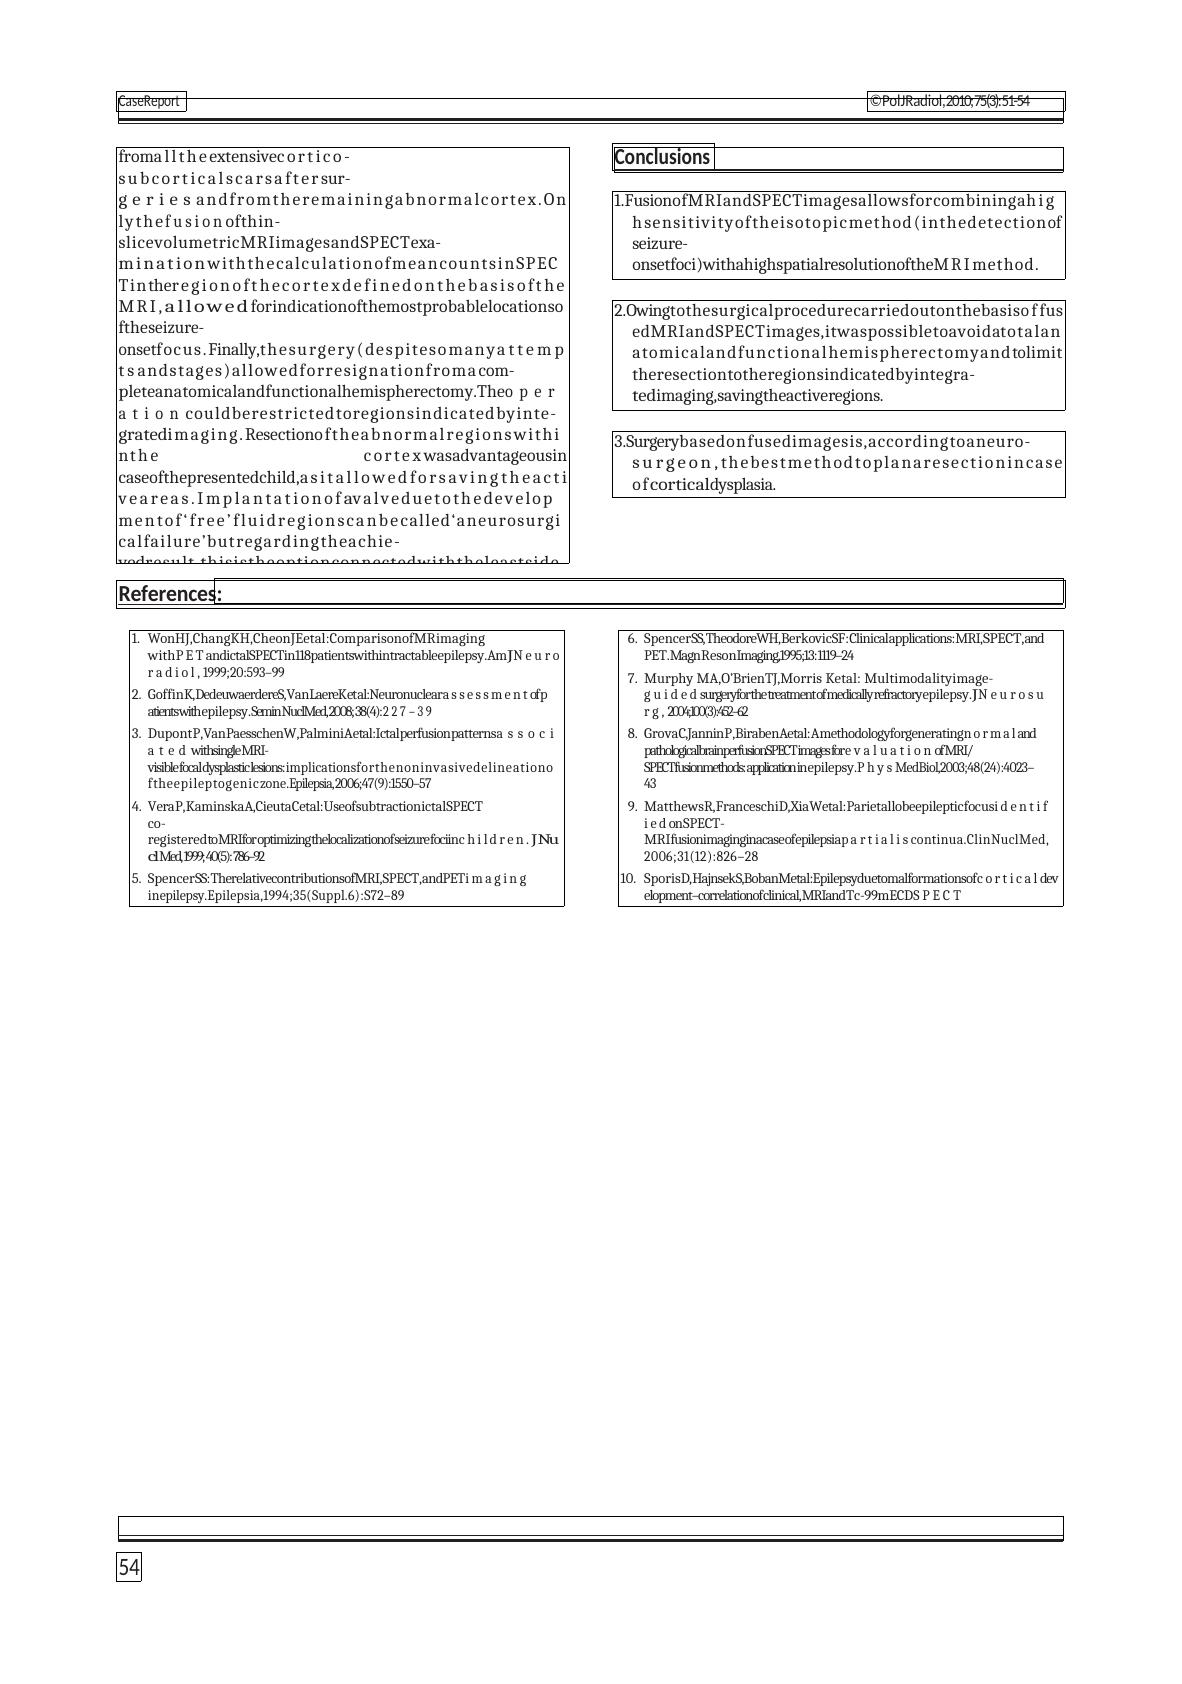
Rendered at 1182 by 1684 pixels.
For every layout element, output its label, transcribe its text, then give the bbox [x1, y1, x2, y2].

list VeraP,KaminskaA,CieutaCetal:UseofsubtractionictalSPECT [132, 798, 564, 814]
list Murphy MA,O’BrienTJ,Morris Ketal: Multimodalityimage-guidedsurgeryforthetreatmentofmedicallyrefractoryepilepsy.JNeurosurg,2004;100(3):452–62 [628, 670, 1051, 720]
text 2.OwingtothesurgicalprocedurecarriedoutonthebasisoffusedMRIandSPECTimages,itwaspossibletoavoidatotalanatomicalandfunctionalhemispherectomyandtolimittheresectiontotheregionsindicatedbyintegra-tedimaging,savingtheactiveregions. [614, 301, 1063, 406]
text CaseReport [118, 92, 186, 98]
text References: [215, 581, 1063, 603]
text References: [118, 581, 214, 604]
text co-registeredtoMRIforoptimizingthelocalizationofseizurefociinchildren.JNuclMed,1999;40(5):786–92 [148, 815, 562, 865]
text 1.FusionofMRIandSPECTimagesallowsforcombiningahighsensitivityoftheisotopicmethod(inthedetectionofseizure-onsetfoci)withahighspatialresolutionoftheMRImethod. [614, 192, 1063, 275]
text 54 [118, 1553, 141, 1581]
list SpencerSS,TheodoreWH,BerkovicSF:Clinicalapplications:MRI,SPECT,andPET.MagnResonImaging,1995;13:1119–24 [628, 631, 1047, 664]
text ©PolJRadiol,2010;75(3):51-54 [869, 92, 1065, 111]
list GoffinK,DedeuwaerdereS,VanLaereKetal:Neuronuclearassessmentofpatientswithepilepsy.SeminNuclMed,2008;38(4):227–39 [132, 686, 553, 720]
text Conclusions [615, 148, 714, 169]
list WonHJ,ChangKH,CheonJEetal:ComparisonofMRimaging withPETandictalSPECTin118patientswithintractableepilepsy.AmJNeuroradiol,1999;20:593–99 [132, 631, 562, 681]
list SpencerSS:TherelativecontributionsofMRI,SPECT,andPETimaginginepilepsy.Epilepsia,1994;35(Suppl.6):S72–89 [132, 871, 530, 904]
text 3.Surgerybasedonfusedimagesis,accordingtoaneuro-surgeon,thebestmethodtoplanaresectionincaseofcorticaldysplasia. [614, 432, 1063, 494]
list GrovaC,JanninP,BirabenAetal:AmethodologyforgeneratingnormalandpathologicalbrainperfusionSPECTimagesforevaluationofMRI/SPECTfusionmethods:applicationinepilepsy.PhysMedBiol,2003;48(24):4023–43 [628, 726, 1041, 792]
list DupontP,VanPaesschenW,PalminiAetal:IctalperfusionpatternsassociatedwithsingleMRI-visiblefocaldysplasticlesions:implicationsforthenoninvasivedelineationoftheepileptogeniczone.Epilepsia,2006;47(9):1550–57 [132, 726, 554, 792]
text fromalltheextensivecortico-subcorticalscarsaftersur-geriesandfromtheremainingabnormalcortex.Onlythefusionofthin-slicevolumetricMRIimagesandSPECTexa-minationwiththecalculationofmeancountsinSPECTintheregionofthecortexdefinedonthebasisoftheMRI,allowedforindicationofthemostprobablelocationsoftheseizure-onsetfocus.Finally,thesurgery(despitesomanyattemptsandstages)allowedforresignationfromacom-pleteanatomicalandfunctionalhemispherectomy.Theoperationcouldberestrictedtoregionsindicatedbyinte-gratedimaging.Resectionoftheabnormalregionswithinthe cortexwasadvantageousin caseofthepresentedchild,asitallowedforsavingtheactiveareas.Implantationofavalveduetothedevelopmentof‘free’fluidregionscanbecalled‘aneurosurgicalfailure’butregardingtheachie-vedresult,thisistheoptionconnectedwiththeleastsideeffects. The conductedprocedures differ fromclassic hemi-spherectomiesandproducedagoodclinicalresultandasafepostoperativecourse. [118, 148, 567, 563]
list SporisD,HajnsekS,BobanMetal:Epilepsyduetomalformationsofcorticaldevelopment–correlationofclinical,MRIandTc-99mECDSPECT findings.Coll Antropol,2008; 32(2):345–50 [620, 871, 1061, 906]
list MatthewsR,FranceschiD,XiaWetal:ParietallobeepilepticfocusidentifiedonSPECT-MRIfusionimaginginacaseofepilepsiapartialiscontinua.ClinNuclMed,2006;31(12):826–28 [628, 798, 1051, 865]
text CaseReport [119, 99, 186, 111]
